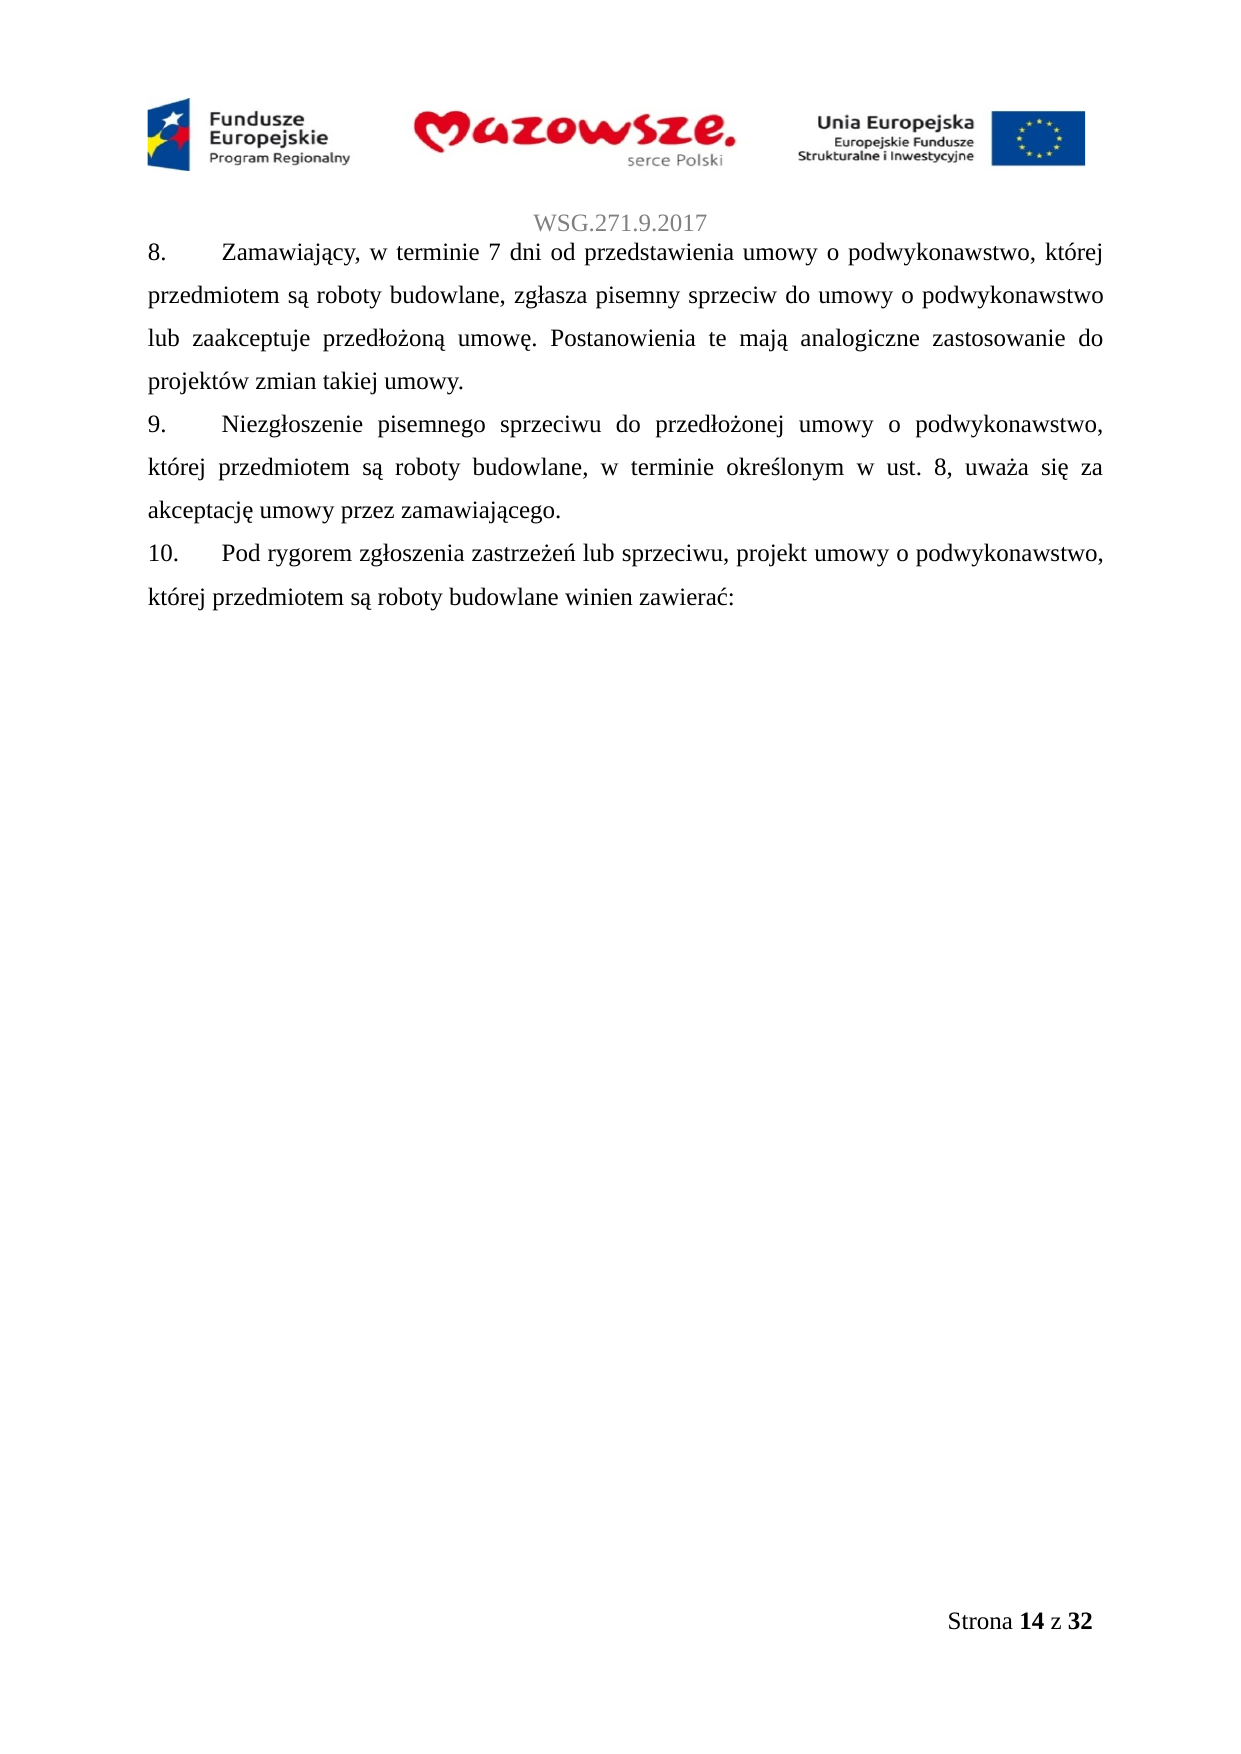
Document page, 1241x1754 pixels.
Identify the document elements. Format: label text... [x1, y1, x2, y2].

list Niezgłoszenie pisemnego sprzeciwu do przedłożonej umowy o podwykonawstwo, której przedmiotem są roboty budowlane, w terminie określonym w ust. 8, uważa się za akceptację umowy przez zamawiającego. [148, 409, 1104, 524]
list Pod rygorem zgłoszenia zastrzeżeń lub sprzeciwu, projekt umowy o podwykonawstwo, której przedmiotem są roboty budowlane winien zawierać: [148, 538, 1104, 610]
list Zamawiający, w terminie 7 dni od przedstawienia umowy o podwykonawstwo, której przedmiotem są roboty budowlane, zgłasza pisemny sprzeciw do umowy o podwykonawstwo lub zaakceptuje przedłożoną umowę. Postanowienia te mają analogiczne zastosowanie do projektów zmian takiej umowy. [148, 237, 1104, 395]
